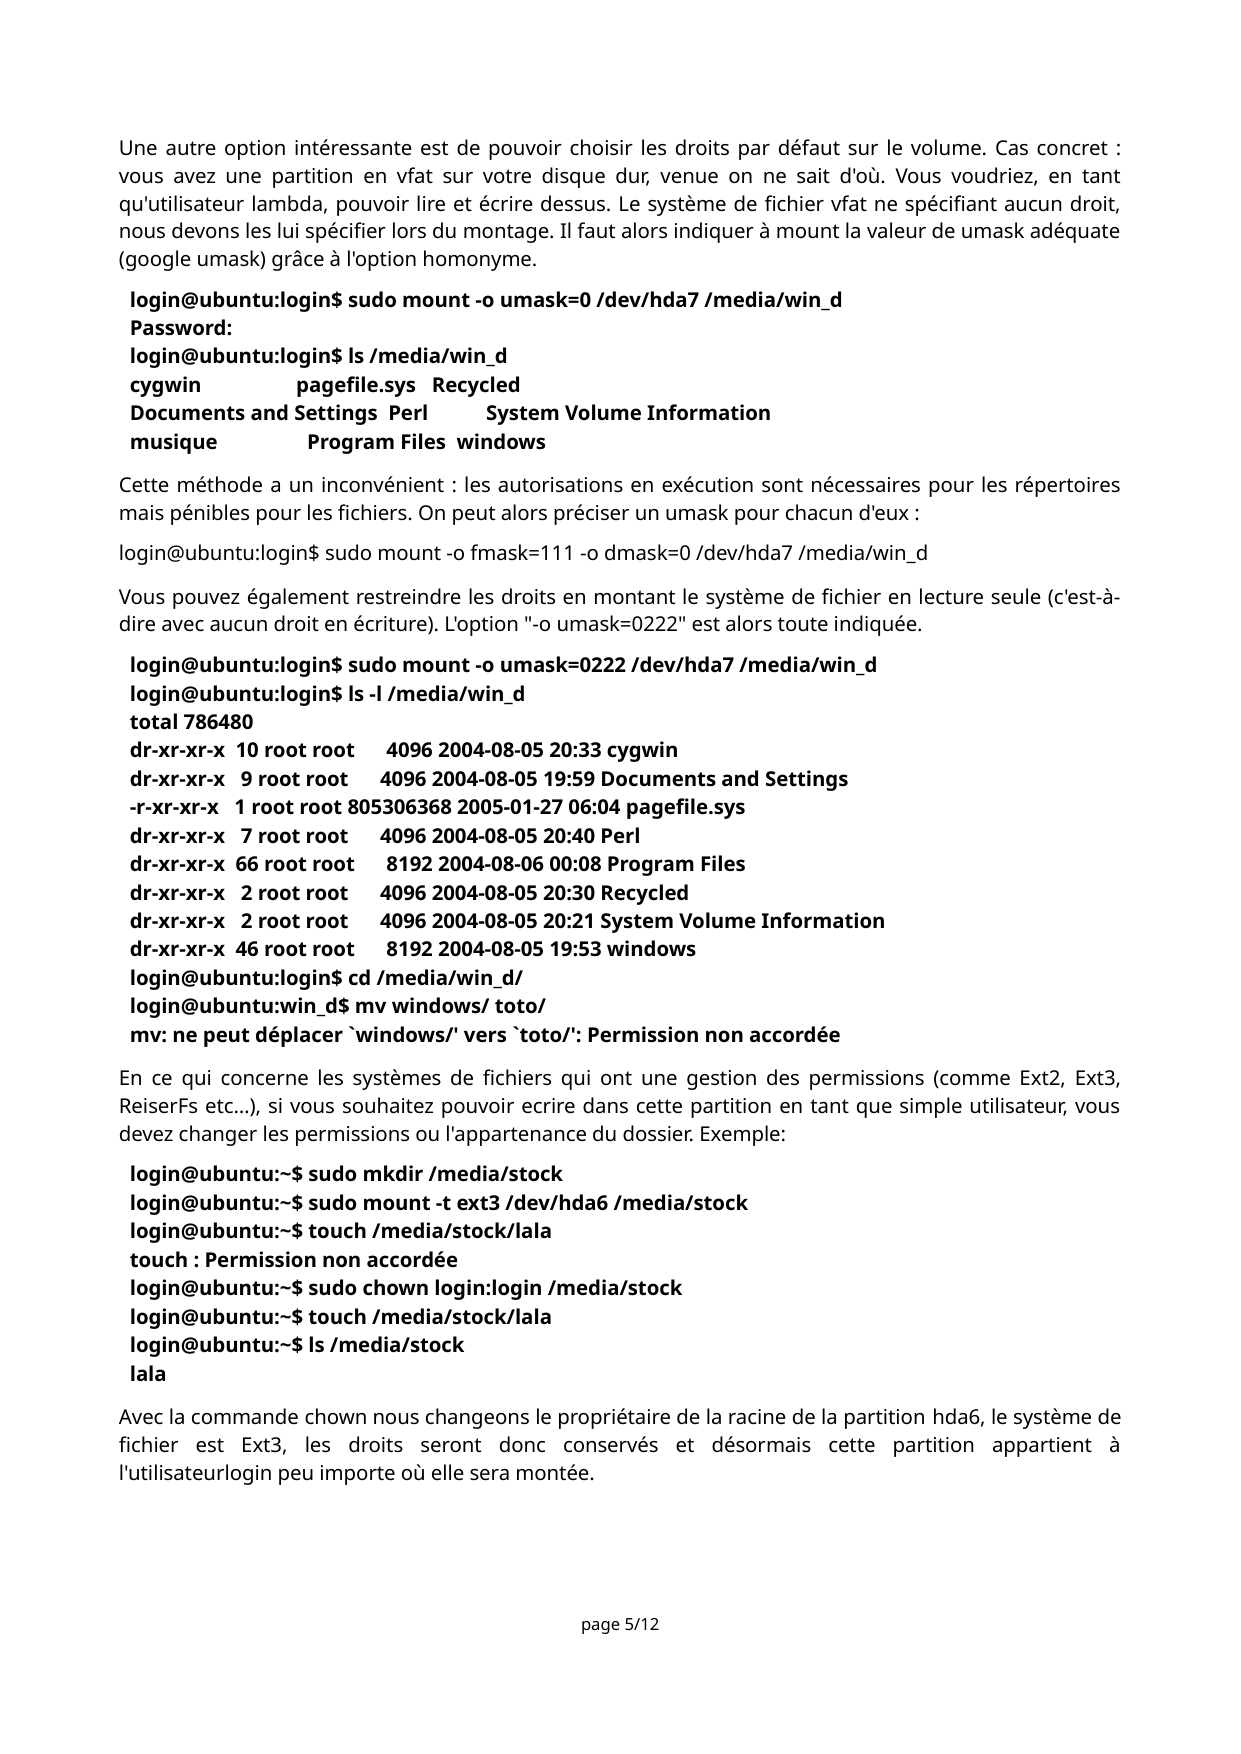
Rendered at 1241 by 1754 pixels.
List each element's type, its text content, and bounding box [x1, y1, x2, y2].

text login@ubuntu:~$ sudo mkdir /media/stock [119, 1159, 1122, 1188]
text -r-xr-xr-x 1 root root 805306368 2005-01-27 06:04 pagefile.sys [119, 792, 1122, 821]
text Documents and Settings Perl System Volume Information [119, 398, 1122, 427]
text dr-xr-xr-x 2 root root 4096 2004-08-05 20:30 Recycled [119, 878, 1122, 906]
text login@ubuntu:login$ cd /media/win_d/ [119, 963, 1122, 991]
text login@ubuntu:login$ sudo mount -o umask=0222 /dev/hda7 /media/win_d [119, 650, 1122, 679]
text login@ubuntu:~$ touch /media/stock/lala [119, 1302, 1122, 1330]
text login@ubuntu:login$ ls -l /media/win_d [119, 679, 1122, 707]
text dr-xr-xr-x 66 root root 8192 2004-08-06 00:08 Program Files [119, 849, 1122, 878]
text login@ubuntu:login$ ls /media/win_d [119, 342, 1122, 370]
text mv: ne peut déplacer `windows/' vers `toto/': Permission non accordée [119, 1020, 1122, 1048]
text dr-xr-xr-x 7 root root 4096 2004-08-05 20:40 Perl [119, 821, 1122, 849]
text lala [119, 1359, 1122, 1387]
text musique Program Files windows [119, 427, 1122, 455]
text Password: [119, 313, 1122, 342]
text login@ubuntu:~$ sudo chown login:login /media/stock [119, 1273, 1122, 1302]
text total 786480 [119, 707, 1122, 736]
text touch : Permission non accordée [119, 1245, 1122, 1273]
text Cette méthode a un inconvénient : les autorisations en exécution sont nécessaires pour les répertoires mais pénibles pour les fichiers. On peut alors préciser un umask pour chacun d'eux : [119, 471, 1122, 526]
text dr-xr-xr-x 9 root root 4096 2004-08-05 19:59 Documents and Settings [119, 764, 1122, 792]
text login@ubuntu:~$ sudo mount -t ext3 /dev/hda6 /media/stock [119, 1188, 1122, 1216]
text login@ubuntu:login$ sudo mount -o umask=0 /dev/hda7 /media/win_d [119, 285, 1122, 313]
text Avec la commande chown nous changeons le propriétaire de la racine de la partition hda6, le système de fichier est Ext3, les droits seront donc conservés et désormais cette partition appartient à l'utilisateurlogin peu importe où elle sera montée. [119, 1403, 1122, 1486]
text Vous pouvez également restreindre les droits en montant le système de fichier en lecture seule (c'est-à-dire avec aucun droit en écriture). L'option "-o umask=0222" est alors toute indiquée. [119, 582, 1122, 638]
text login@ubuntu:login$ sudo mount -o fmask=111 -o dmask=0 /dev/hda7 /media/win_d [119, 539, 1122, 567]
text En ce qui concerne les systèmes de fichiers qui ont une gestion des permissions (comme Ext2, Ext3, ReiserFs etc…), si vous souhaitez pouvoir ecrire dans cette partition en tant que simple utilisateur, vous devez changer les permissions ou l'appartenance du dossier. Exemple: [119, 1064, 1122, 1147]
text dr-xr-xr-x 2 root root 4096 2004-08-05 20:21 System Volume Information [119, 906, 1122, 934]
text login@ubuntu:~$ ls /media/stock [119, 1330, 1122, 1359]
text login@ubuntu:~$ touch /media/stock/lala [119, 1216, 1122, 1245]
text dr-xr-xr-x 10 root root 4096 2004-08-05 20:33 cygwin [119, 736, 1122, 764]
text cygwin pagefile.sys Recycled [119, 370, 1122, 398]
text dr-xr-xr-x 46 root root 8192 2004-08-05 19:53 windows [119, 934, 1122, 963]
text login@ubuntu:win_d$ mv windows/ toto/ [119, 991, 1122, 1020]
text Une autre option intéressante est de pouvoir choisir les droits par défaut sur le volume. Cas concret : vous avez une partition en vfat sur votre disque dur, venue on ne sait d'où. Vous voudriez, en tant qu'utilisateur lambda, pouvoir lire et écrire dessus. Le système de fichier vfat ne spécifiant aucun droit, nous devons les lui spécifier lors du montage. Il faut alors indiquer à mount la valeur de umask adéquate (google umask) grâce à l'option homonyme. [119, 134, 1122, 272]
